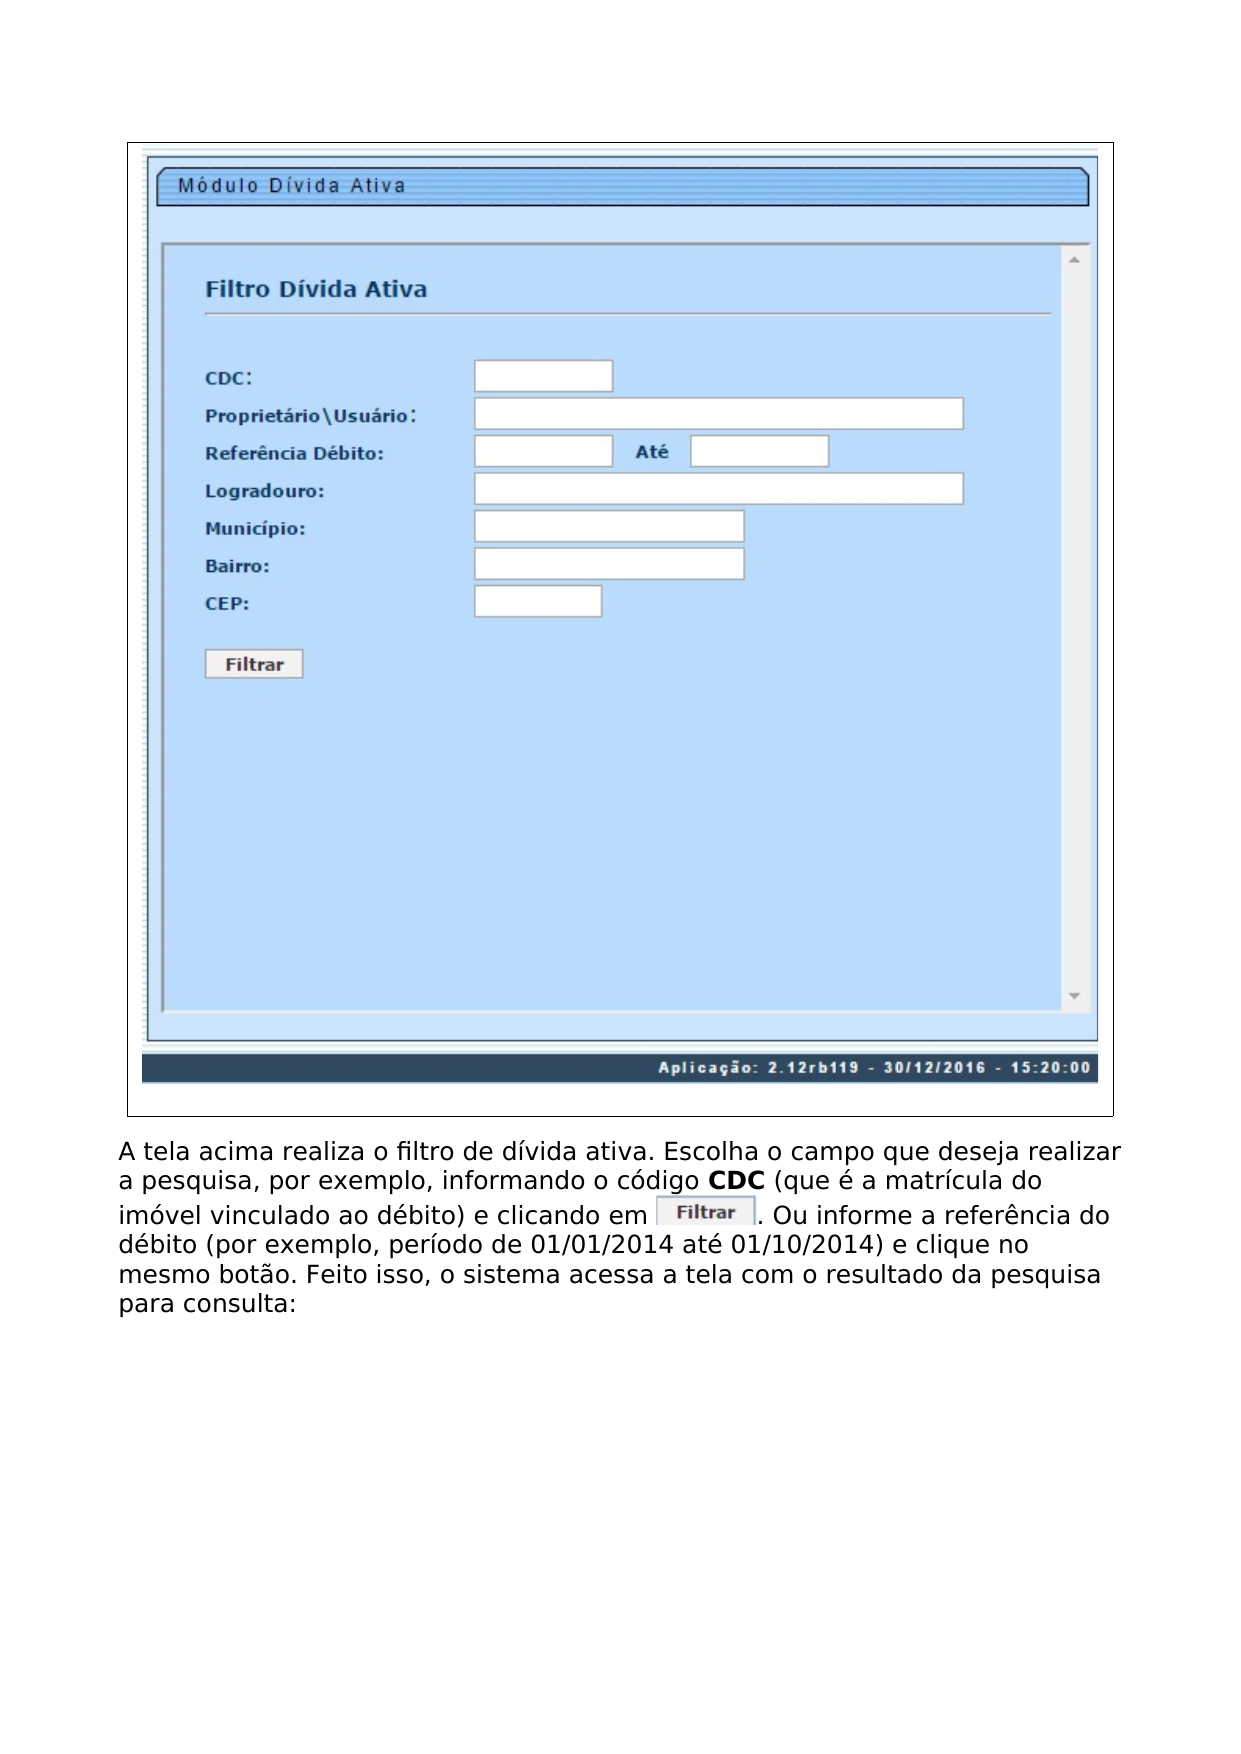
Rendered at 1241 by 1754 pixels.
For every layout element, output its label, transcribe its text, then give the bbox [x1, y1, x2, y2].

table_header [128, 143, 1113, 1116]
text A tela acima realiza o filtro de dívida ativa. Escolha o campo que deseja realizar a pesquisa, por exemplo, informando o código CDC (que é a matrícula do imóvel vinculado ao débito) e clicando em . Ou informe a referência do débito (por exemplo, período de 01/01/2014 até 01/10/2014) e clique no mesmo botão. Feito isso, o sistema acessa a tela com o resultado da pesquisa para consulta: [118, 1125, 1122, 1318]
picture [142, 144, 1099, 1084]
picture [656, 1195, 757, 1225]
